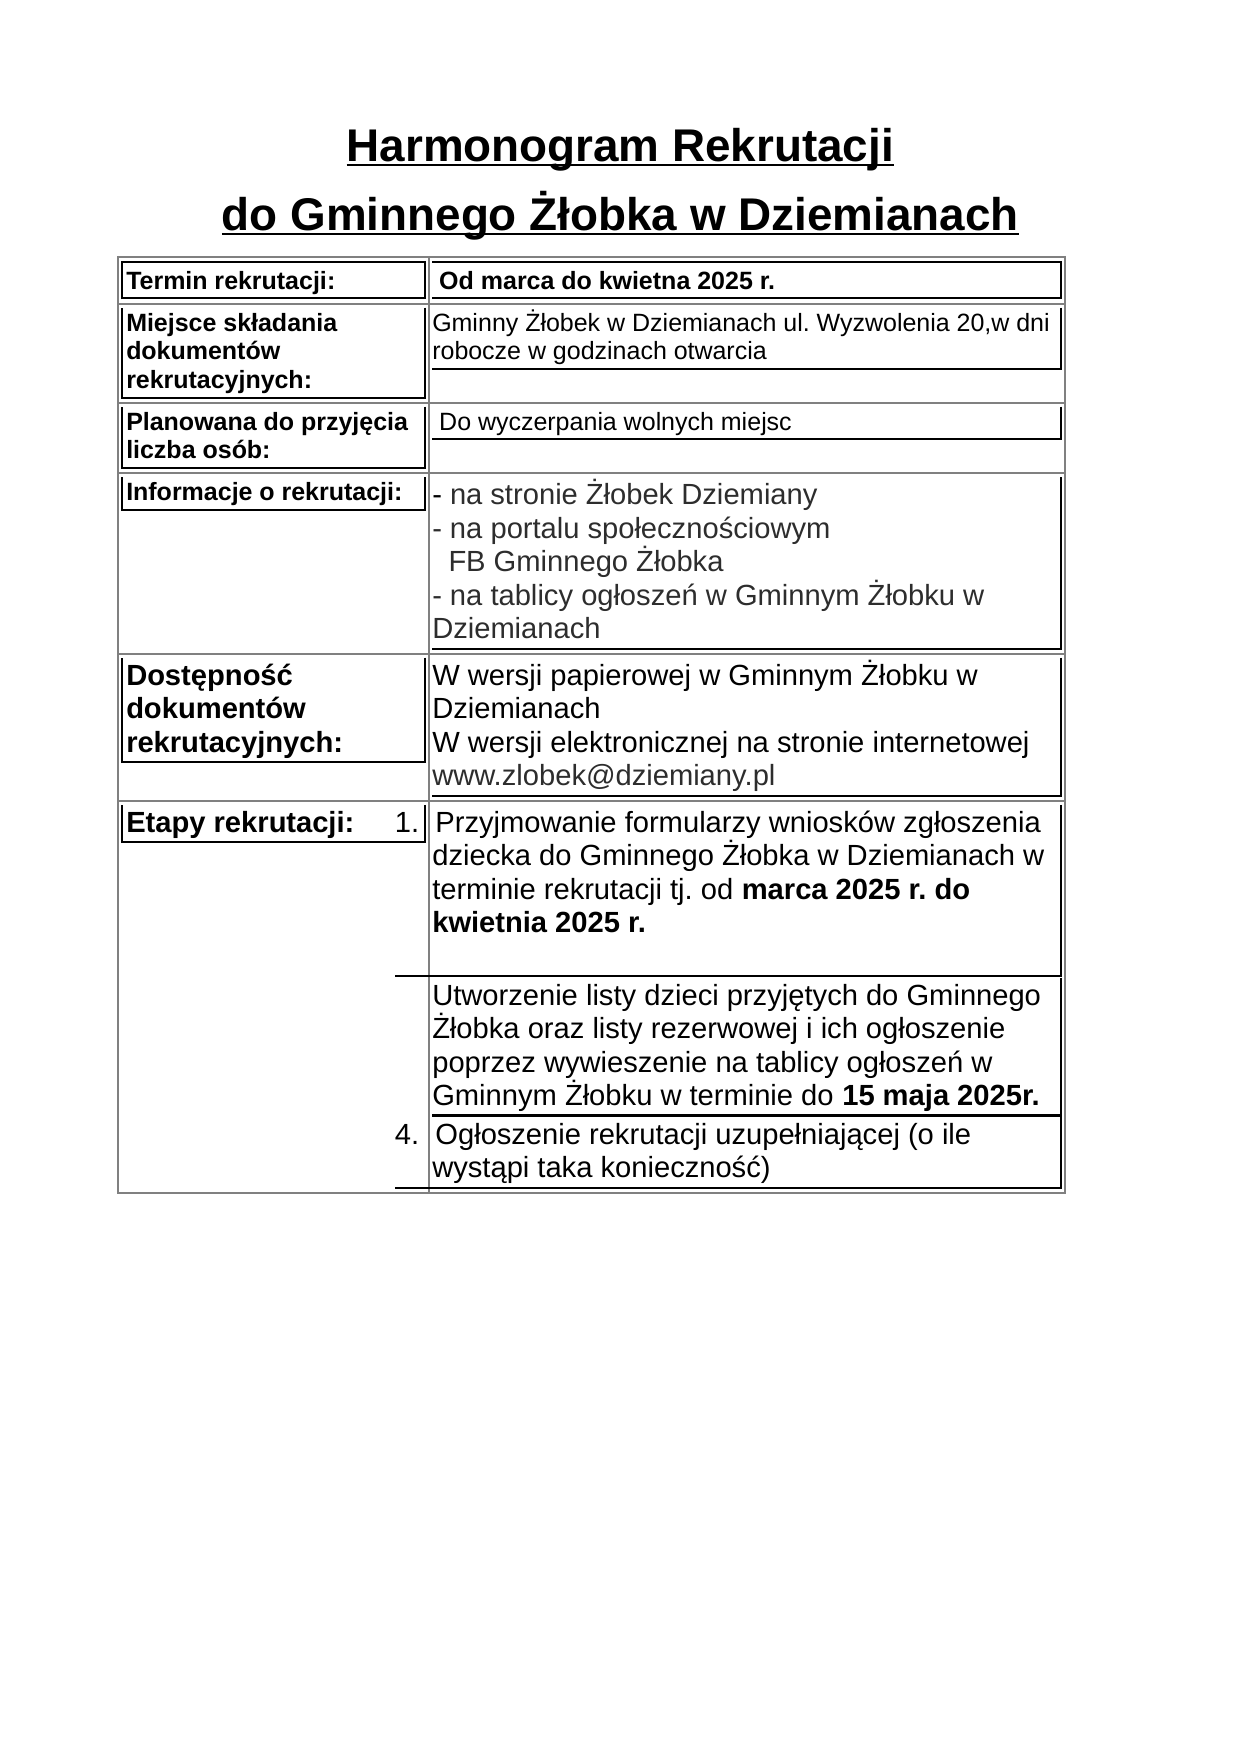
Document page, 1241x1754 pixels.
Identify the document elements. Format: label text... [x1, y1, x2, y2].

table_cell Dostępność dokumentów rekrutacyjnych: [119, 655, 428, 800]
table_cell - na stronie Żłobek Dziemiany - na portalu społecznościowym FB Gminnego Żłobka - na tablicy ogłoszeń w Gminnym Żłobku w Dziemianach [430, 474, 1064, 653]
table_cell 1. Przyjmowanie formularzy wniosków zgłoszenia dziecka do Gminnego Żłobka w Dziemianach w terminie rekrutacji tj. od marca 2025 r. do kwietnia 2025 r. 2 Utworzenie listy dzieci przyjętych do Gminnego Żłobka oraz listy rezerwowej i ich ogłoszenie poprzez wywieszenie na tablicy ogłoszeń w Gminnym Żłobku w terminie do 15 maja 2025r. 4. Ogłoszenie rekrutacji uzupełniającej (o ile wystąpi taka konieczność) [430, 802, 1064, 1192]
table_cell Do wyczerpania wolnych miejsc [430, 404, 1064, 472]
table_cell Planowana do przyjęcia liczba osób: [119, 404, 428, 472]
table_cell 1. Przyjmowanie formularzy wniosków zgłoszenia dziecka do Gminnego Żłobka w Dziemianach w terminie rekrutacji tj. od marca 2025 r. do kwietnia 2025 r. 2 Utworzenie listy dzieci przyjętych do Gminnego Żłobka oraz listy rezerwowej i ich ogłoszenie poprzez wywieszenie na tablicy ogłoszeń w Gminnym Żłobku w terminie do 15 maja 2025r. 4. Ogłoszenie rekrutacji uzupełniającej (o ile wystąpi taka konieczność) [430, 977, 1061, 1187]
table_cell Etapy rekrutacji: [119, 802, 428, 1192]
table_cell Informacje o rekrutacji: [119, 474, 428, 653]
table_cell W wersji papierowej w Gminnym Żłobku w Dziemianach W wersji elektronicznej na stronie internetowej www.zlobek@dziemiany.pl [430, 655, 1064, 800]
table_cell Gminny Żłobek w Dziemianach ul. Wyzwolenia 20,w dni robocze w godzinach otwarcia [430, 305, 1064, 402]
table_cell Miejsce składania dokumentów rekrutacyjnych: [119, 305, 428, 402]
table_header Od marca do kwietna 2025 r. [430, 258, 1064, 302]
text Harmonogram Rekrutacji [118, 118, 1122, 171]
table_header Termin rekrutacji: [119, 258, 428, 302]
text do Gminnego Żłobka w Dziemianach [118, 187, 1122, 240]
